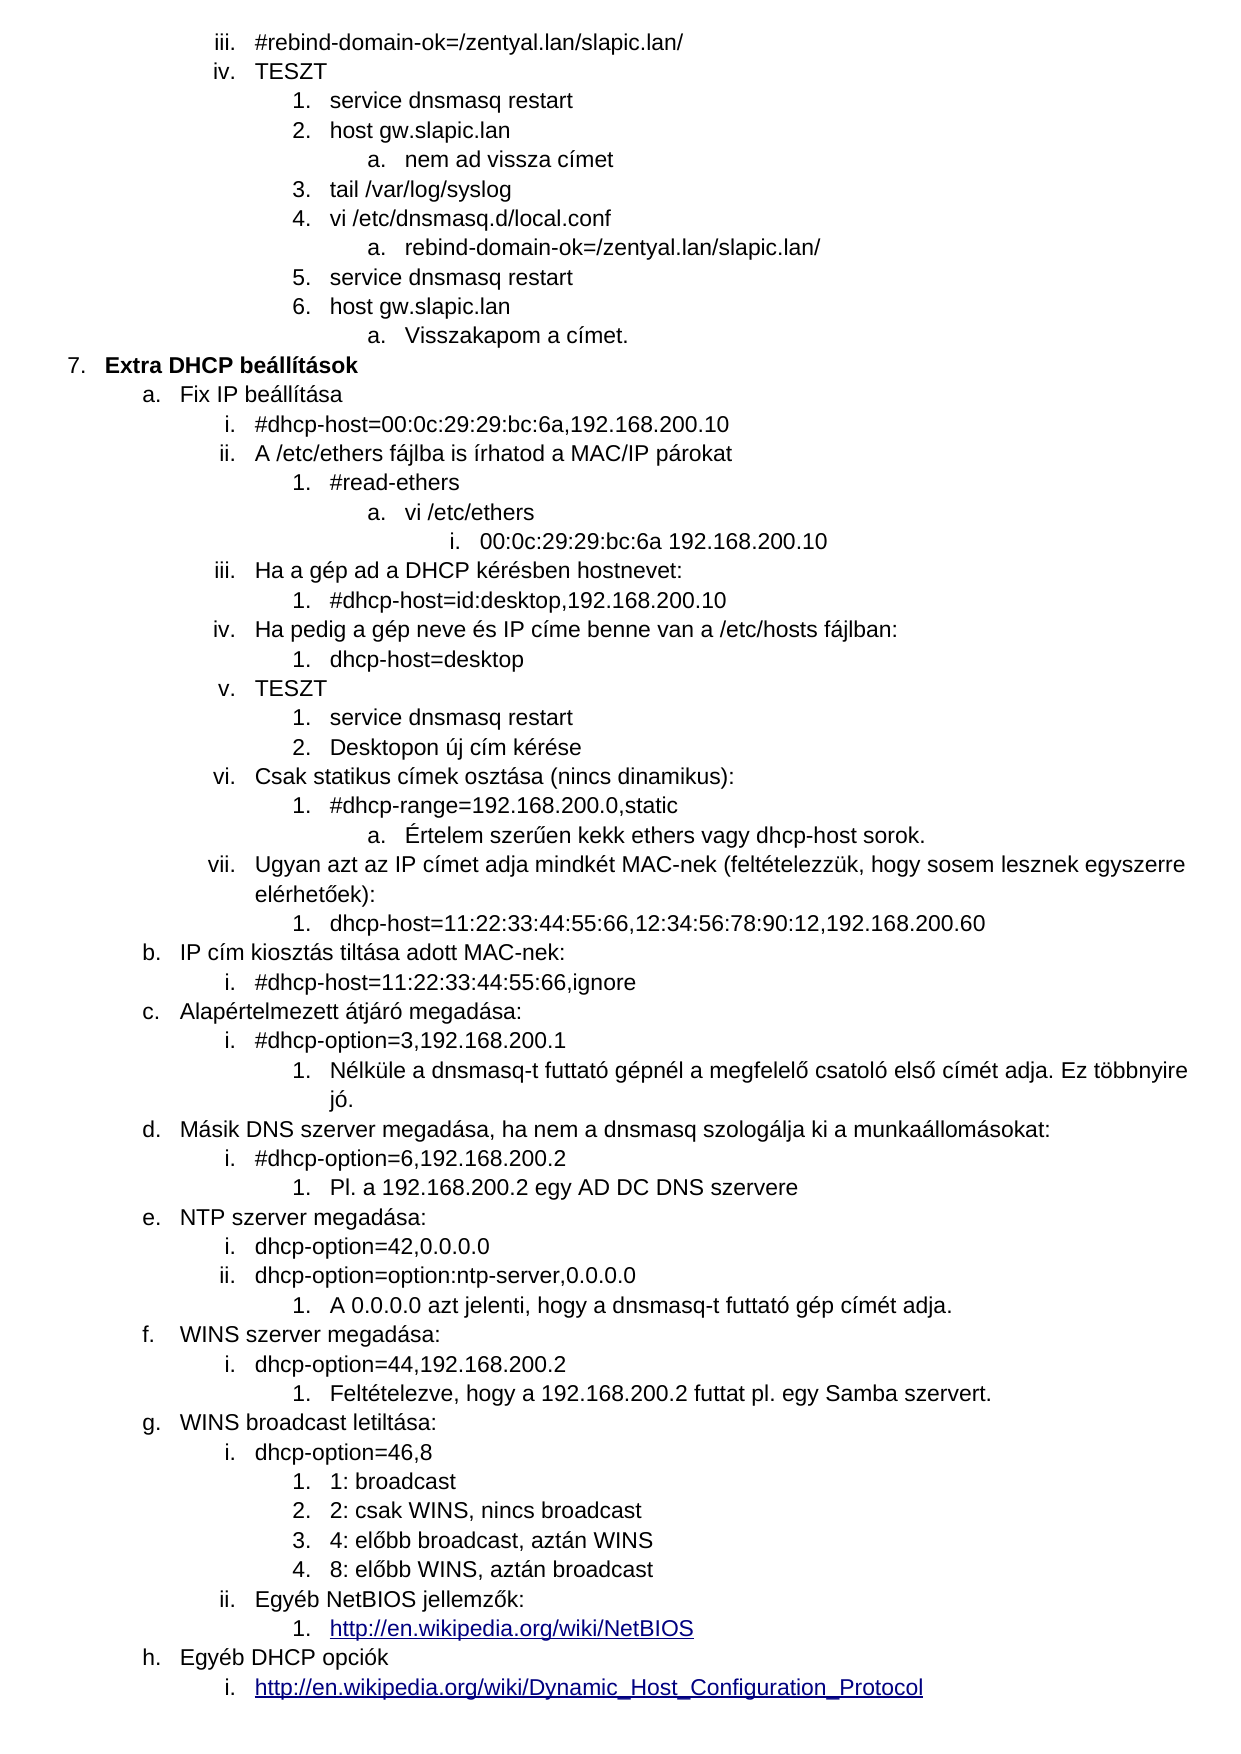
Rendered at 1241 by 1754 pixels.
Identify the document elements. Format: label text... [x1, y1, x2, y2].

list dhcp-host=11:22:33:44:55:66,12:34:56:78:90:12,192.168.200.60 [292, 911, 1211, 936]
list Extra DHCP beállítások [67, 353, 1211, 378]
list Nélküle a dnsmasq-t futtató gépnél a megfelelő csatoló első címét adja. Ez többnyire jó. [292, 1058, 1211, 1113]
list 1: broadcast [292, 1469, 1211, 1494]
list IP cím kiosztás tiltása adott MAC-nek: [142, 940, 1211, 966]
list host gw.slapic.lan [292, 118, 1211, 143]
list http://en.wikipedia.org/wiki/NetBIOS [292, 1616, 1211, 1641]
list Ha pedig a gép neve és IP címe benne van a /etc/hosts fájlban: [29, 617, 1211, 643]
list Csak statikus címek osztása (nincs dinamikus): [29, 764, 1211, 789]
list 8: előbb WINS, aztán broadcast [292, 1557, 1211, 1583]
list Fix IP beállítása [142, 382, 1211, 408]
list Visszakapom a címet. [367, 323, 1211, 349]
list TESZT [29, 59, 1211, 84]
list tail /var/log/syslog [292, 176, 1211, 202]
list host gw.slapic.lan [292, 294, 1211, 319]
list Pl. a 192.168.200.2 egy AD DC DNS szervere [292, 1175, 1211, 1201]
list Értelem szerűen kekk ethers vagy dhcp-host sorok. [367, 823, 1211, 848]
list WINS broadcast letiltása: [142, 1410, 1211, 1436]
list nem ad vissza címet [367, 147, 1211, 173]
list 4: előbb broadcast, aztán WINS [292, 1528, 1211, 1553]
list A 0.0.0.0 azt jelenti, hogy a dnsmasq-t futtató gép címét adja. [292, 1293, 1211, 1318]
list vi /etc/dnsmasq.d/local.conf [292, 206, 1211, 231]
list Desktopon új cím kérése [292, 734, 1211, 760]
list #read-ethers [292, 470, 1211, 496]
list #dhcp-range=192.168.200.0,static [292, 793, 1211, 819]
list dhcp-option=44,192.168.200.2 [29, 1351, 1211, 1377]
list #dhcp-host=00:0c:29:29:bc:6a,192.168.200.10 [29, 411, 1211, 437]
list Alapértelmezett átjáró megadása: [142, 999, 1211, 1024]
list 00:0c:29:29:bc:6a 192.168.200.10 [29, 529, 1211, 554]
list dhcp-option=42,0.0.0.0 [29, 1234, 1211, 1259]
list #dhcp-option=3,192.168.200.1 [29, 1028, 1211, 1054]
list Ha a gép ad a DHCP kérésben hostnevet: [29, 558, 1211, 584]
list TESZT [29, 676, 1211, 701]
list dhcp-option=46,8 [29, 1439, 1211, 1465]
list vi /etc/ethers [367, 499, 1211, 525]
list rebind-domain-ok=/zentyal.lan/slapic.lan/ [367, 235, 1211, 261]
list Feltételezve, hogy a 192.168.200.2 futtat pl. egy Samba szervert. [292, 1381, 1211, 1406]
list service dnsmasq restart [292, 88, 1211, 114]
list Ugyan azt az IP címet adja mindkét MAC-nek (feltételezzük, hogy sosem lesznek egyszerre elérhetőek): [29, 852, 1211, 907]
list A /etc/ethers fájlba is írhatod a MAC/IP párokat [29, 441, 1211, 466]
list service dnsmasq restart [292, 705, 1211, 731]
list #dhcp-host=id:desktop,192.168.200.10 [292, 588, 1211, 613]
list Egyéb NetBIOS jellemzők: [29, 1586, 1211, 1612]
list service dnsmasq restart [292, 264, 1211, 290]
list NTP szerver megadása: [142, 1204, 1211, 1230]
list #dhcp-option=6,192.168.200.2 [29, 1146, 1211, 1171]
list http://en.wikipedia.org/wiki/Dynamic_Host_Configuration_Protocol [29, 1674, 1211, 1700]
list Egyéb DHCP opciók [142, 1645, 1211, 1671]
list #rebind-domain-ok=/zentyal.lan/slapic.lan/ [29, 29, 1211, 55]
list WINS szerver megadása: [142, 1322, 1211, 1348]
list #dhcp-host=11:22:33:44:55:66,ignore [29, 969, 1211, 995]
list 2: csak WINS, nincs broadcast [292, 1498, 1211, 1524]
list dhcp-host=desktop [292, 646, 1211, 672]
list Másik DNS szerver megadása, ha nem a dnsmasq szologálja ki a munkaállomásokat: [142, 1116, 1211, 1142]
list dhcp-option=option:ntp-server,0.0.0.0 [29, 1263, 1211, 1289]
